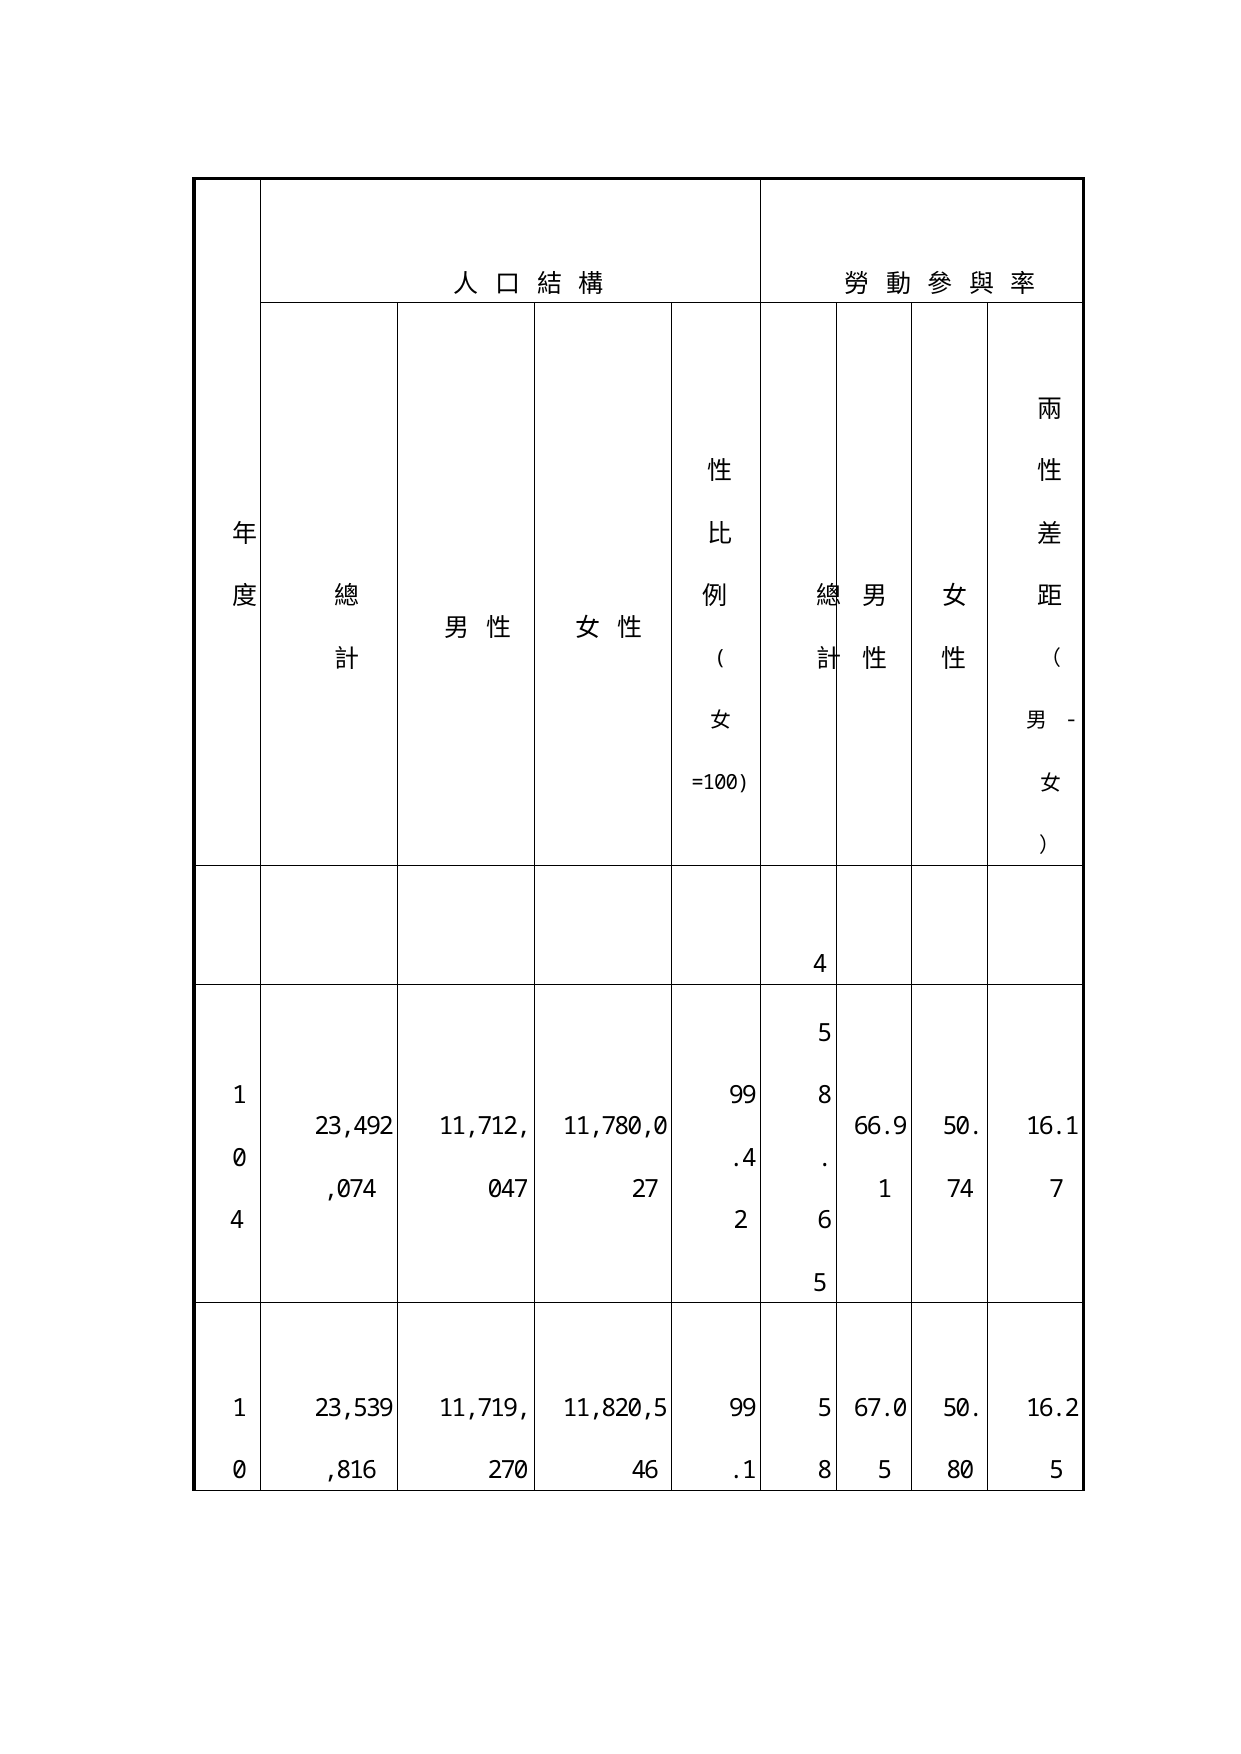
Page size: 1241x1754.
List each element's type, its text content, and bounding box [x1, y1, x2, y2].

table_cell 23,539,816 [261, 1303, 397, 1490]
table_cell [196, 866, 260, 983]
table_header 年度 [196, 180, 260, 865]
table_cell [261, 866, 397, 983]
table_cell 58.65 [761, 985, 836, 1302]
table_cell 兩性差距 （男-女） [988, 303, 1082, 865]
table_cell [672, 866, 760, 983]
table_cell 11,719,270 [398, 1303, 534, 1490]
table_cell 16.25 [988, 1303, 1082, 1490]
table_cell 10 [196, 1303, 260, 1490]
table_cell 11,712,047 [398, 985, 534, 1302]
table_cell 67.05 [837, 1303, 911, 1490]
table_cell 總計 [261, 303, 397, 865]
table_cell 58 [761, 1303, 836, 1490]
table_cell 總計 [761, 303, 836, 865]
table_cell 50.74 [912, 985, 987, 1302]
table_cell 99.42 [672, 985, 760, 1302]
table_cell 66.91 [837, 985, 911, 1302]
table_cell 男性 [398, 303, 534, 865]
table_cell 11,780,027 [535, 985, 671, 1302]
table_cell 性比例(女=100) [672, 303, 760, 865]
table_cell 16.17 [988, 985, 1082, 1302]
table_header 人口結構 [261, 180, 760, 302]
table_cell [398, 866, 534, 983]
table_cell 4 [761, 866, 836, 983]
table_cell 50.80 [912, 1303, 987, 1490]
table_cell 女性 [535, 303, 671, 865]
table_cell [988, 866, 1082, 983]
table_cell 99.1 [672, 1303, 760, 1490]
table_cell [535, 866, 671, 983]
table_cell 11,820,546 [535, 1303, 671, 1490]
table_cell 23,492,074 [261, 985, 397, 1302]
table_cell 男性 [837, 303, 911, 865]
table_cell [912, 866, 987, 983]
table_cell [837, 866, 911, 983]
table_cell 女性 [912, 303, 987, 865]
table_header 勞動參與率 [761, 180, 1082, 302]
table_cell 104 [196, 985, 260, 1302]
